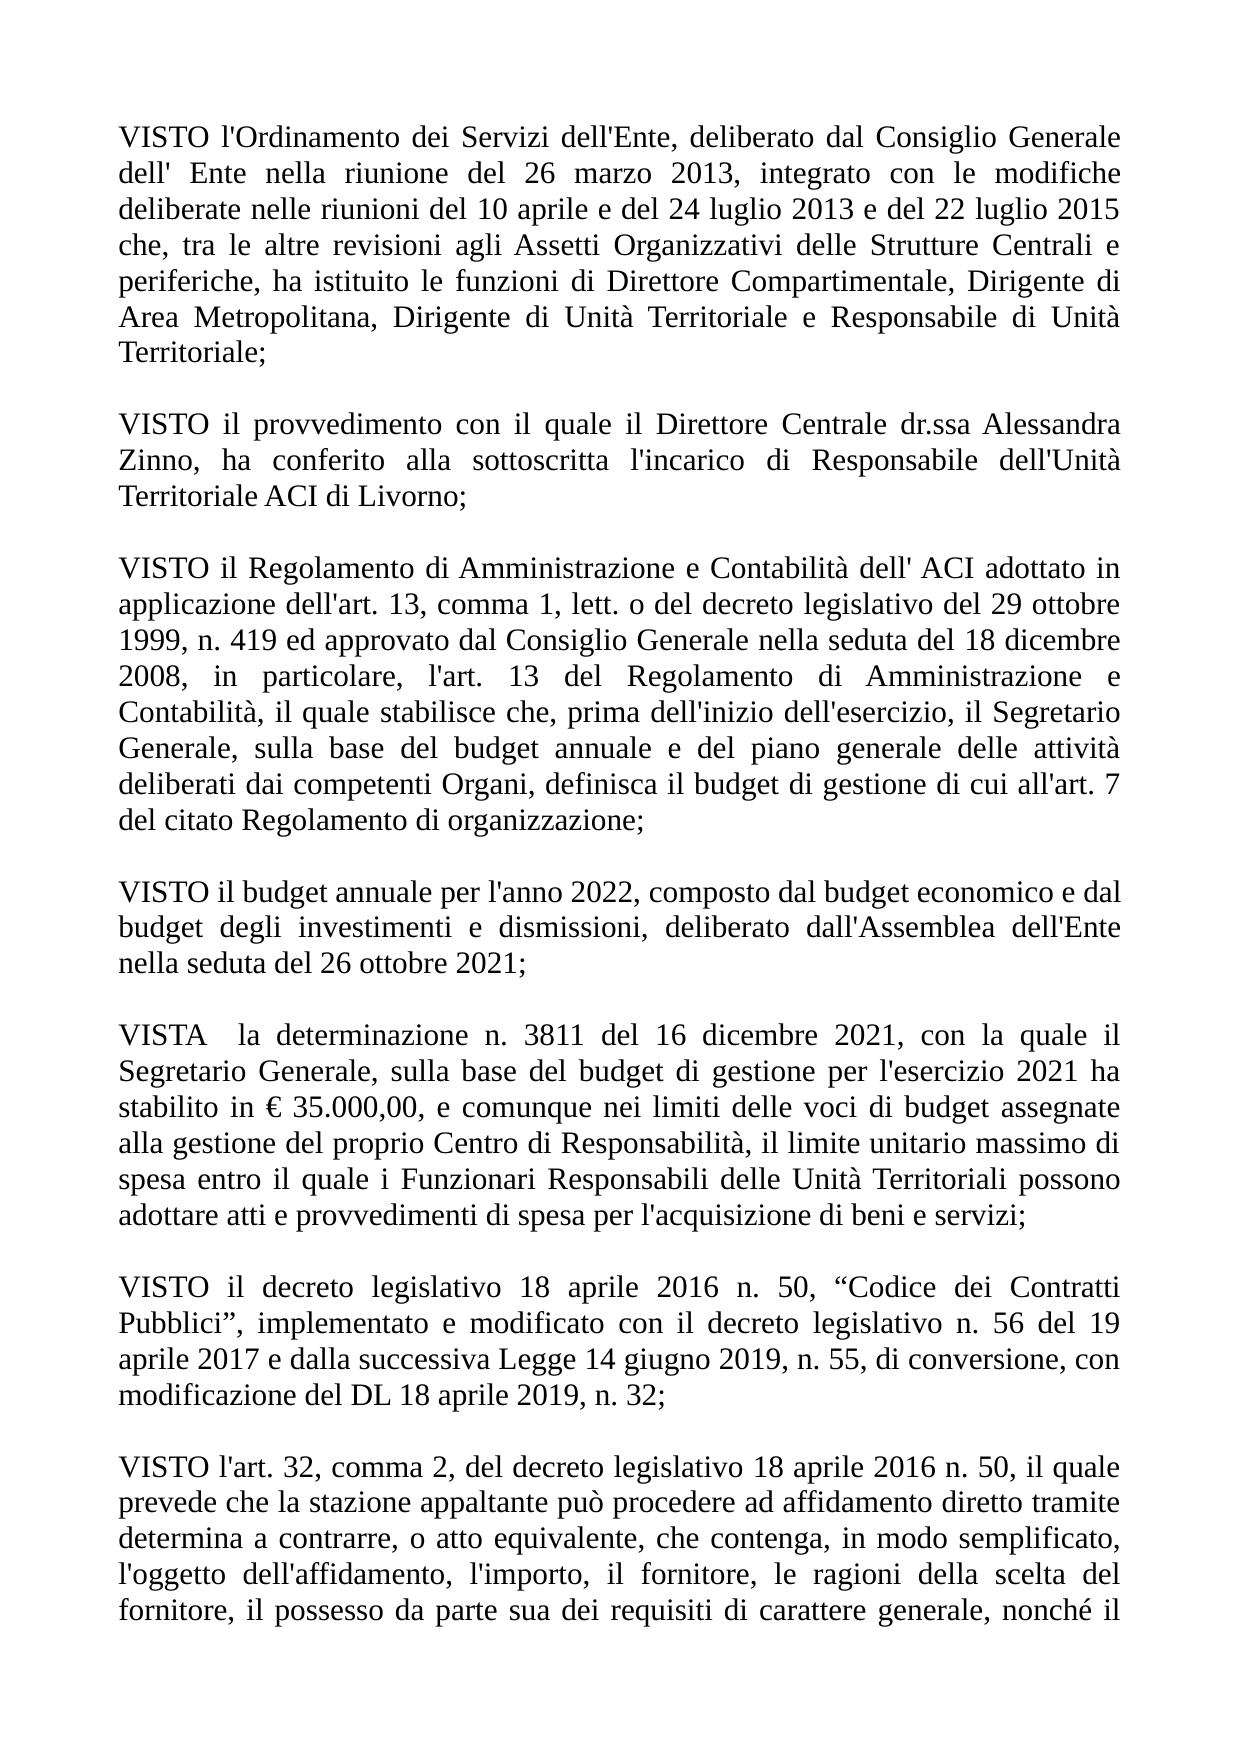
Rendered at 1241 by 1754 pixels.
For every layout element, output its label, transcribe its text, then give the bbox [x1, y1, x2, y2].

text VISTA la determinazione n. 3811 del 16 dicembre 2021, con la quale il Segretario Generale, sulla base del budget di gestione per l'esercizio 2021 ha stabilito in € 35.000,00, e comunque nei limiti delle voci di budget assegnate alla gestione del proprio Centro di Responsabilità, il limite unitario massimo di spesa entro il quale i Funzionari Responsabili delle Unità Territoriali possono adottare atti e provvedimenti di spesa per l'acquisizione di beni e servizi; [118, 1017, 1122, 1232]
text VISTO il budget annuale per l'anno 2022, composto dal budget economico e dal budget degli investimenti e dismissioni, deliberato dall'Assemblea dell'Ente nella seduta del 26 ottobre 2021; [118, 873, 1122, 981]
text VISTO l'Ordinamento dei Servizi dell'Ente, deliberato dal Consiglio Generale dell' Ente nella riunione del 26 marzo 2013, integrato con le modifiche deliberate nelle riunioni del 10 aprile e del 24 luglio 2013 e del 22 luglio 2015 che, tra le altre revisioni agli Assetti Organizzativi delle Strutture Centrali e periferiche, ha istituito le funzioni di Direttore Compartimentale, Dirigente di Area Metropolitana, Dirigente di Unità Territoriale e Responsabile di Unità Territoriale; [118, 118, 1122, 370]
text VISTO il provvedimento con il quale il Direttore Centrale dr.ssa Alessandra Zinno, ha conferito alla sottoscritta l'incarico di Responsabile dell'Unità Territoriale ACI di Livorno; [118, 406, 1122, 513]
text VISTO il Regolamento di Amministrazione e Contabilità dell' ACI adottato in applicazione dell'art. 13, comma 1, lett. o del decreto legislativo del 29 ottobre 1999, n. 419 ed approvato dal Consiglio Generale nella seduta del 18 dicembre 2008, in particolare, l'art. 13 del Regolamento di Amministrazione e Contabilità, il quale stabilisce che, prima dell'inizio dell'esercizio, il Segretario Generale, sulla base del budget annuale e del piano generale delle attività deliberati dai competenti Organi, definisca il budget di gestione di cui all'art. 7 del citato Regolamento di organizzazione; [118, 549, 1122, 837]
text VISTO l'art. 32, comma 2, del decreto legislativo 18 aprile 2016 n. 50, il quale prevede che la stazione appaltante può procedere ad affidamento diretto tramite determina a contrarre, o atto equivalente, che contenga, in modo semplificato, l'oggetto dell'affidamento, l'importo, il fornitore, le ragioni della scelta del fornitore, il possesso da parte sua dei requisiti di carattere generale, nonché il [118, 1448, 1122, 1627]
text VISTO il decreto legislativo 18 aprile 2016 n. 50, “Codice dei Contratti Pubblici”, implementato e modificato con il decreto legislativo n. 56 del 19 aprile 2017 e dalla successiva Legge 14 giugno 2019, n. 55, di conversione, con modificazione del DL 18 aprile 2019, n. 32; [118, 1268, 1122, 1412]
